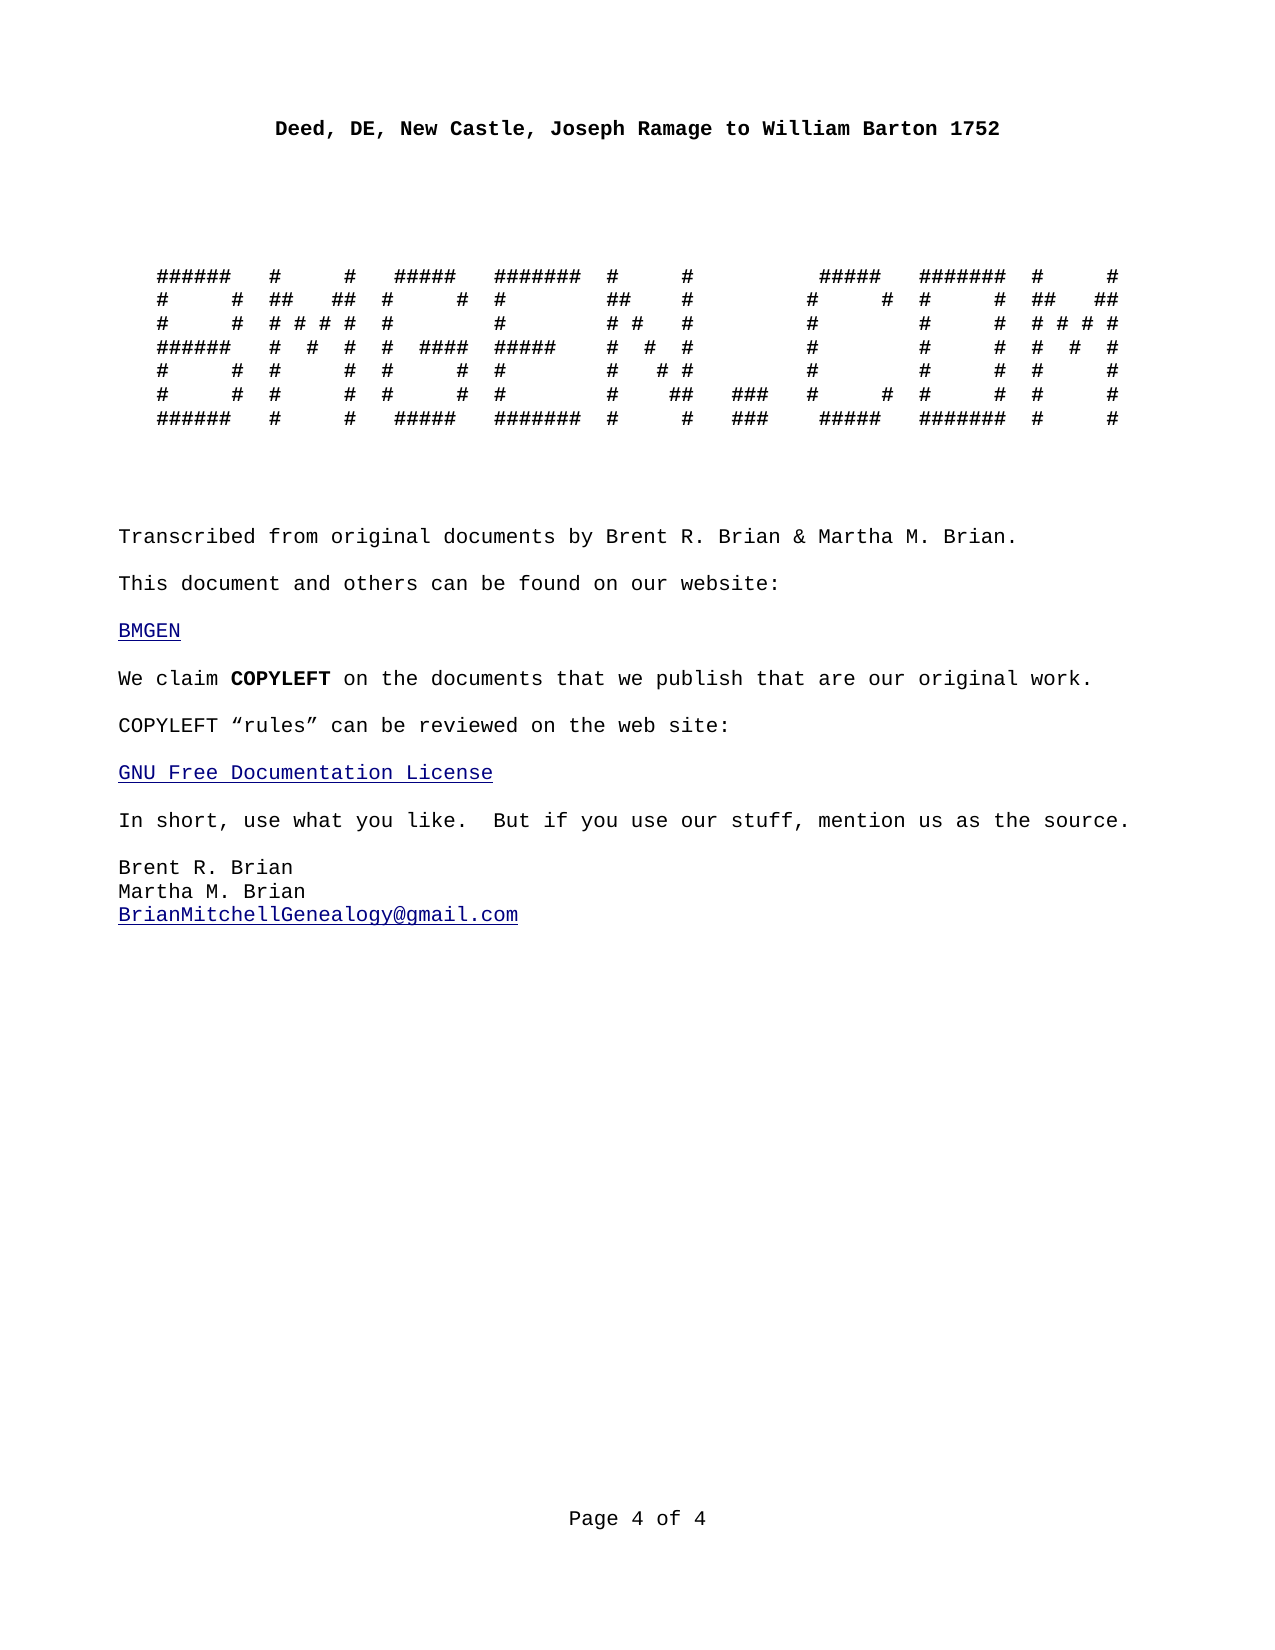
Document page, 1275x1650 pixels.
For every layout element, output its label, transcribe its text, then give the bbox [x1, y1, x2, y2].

text ###### # # ##### ####### # # ##### ####### # # [118, 266, 1157, 289]
text # # # # # # # # ## ### # # # # # # [118, 384, 1157, 408]
text Martha M. Brian [118, 881, 1157, 904]
text Brent R. Brian [118, 857, 1157, 881]
text ###### # # ##### ####### # # ### ##### ####### # # [118, 408, 1157, 431]
text Transcribed from original documents by Brent R. Brian & Martha M. Brian. [118, 526, 1157, 549]
text We claim COPYLEFT on the documents that we publish that are our original work. [118, 668, 1157, 691]
text COPYLEFT “rules” can be reviewed on the web site: [118, 715, 1157, 739]
text In short, use what you like. But if you use our stuff, mention us as the source. [118, 810, 1157, 833]
text BMGEN [118, 621, 1157, 644]
text # # # # # # # # # # # # # # # # # # [118, 313, 1157, 337]
text ###### # # # # #### ##### # # # # # # # # # [118, 337, 1157, 360]
text # # # # # # # # # # # # # # # [118, 360, 1157, 384]
text # # ## ## # # # ## # # # # # ## ## [118, 289, 1157, 313]
text BrianMitchellGenealogy@gmail.com [118, 904, 1157, 928]
text GNU Free Documentation License [118, 762, 1157, 786]
text This document and others can be found on our website: [118, 573, 1157, 597]
